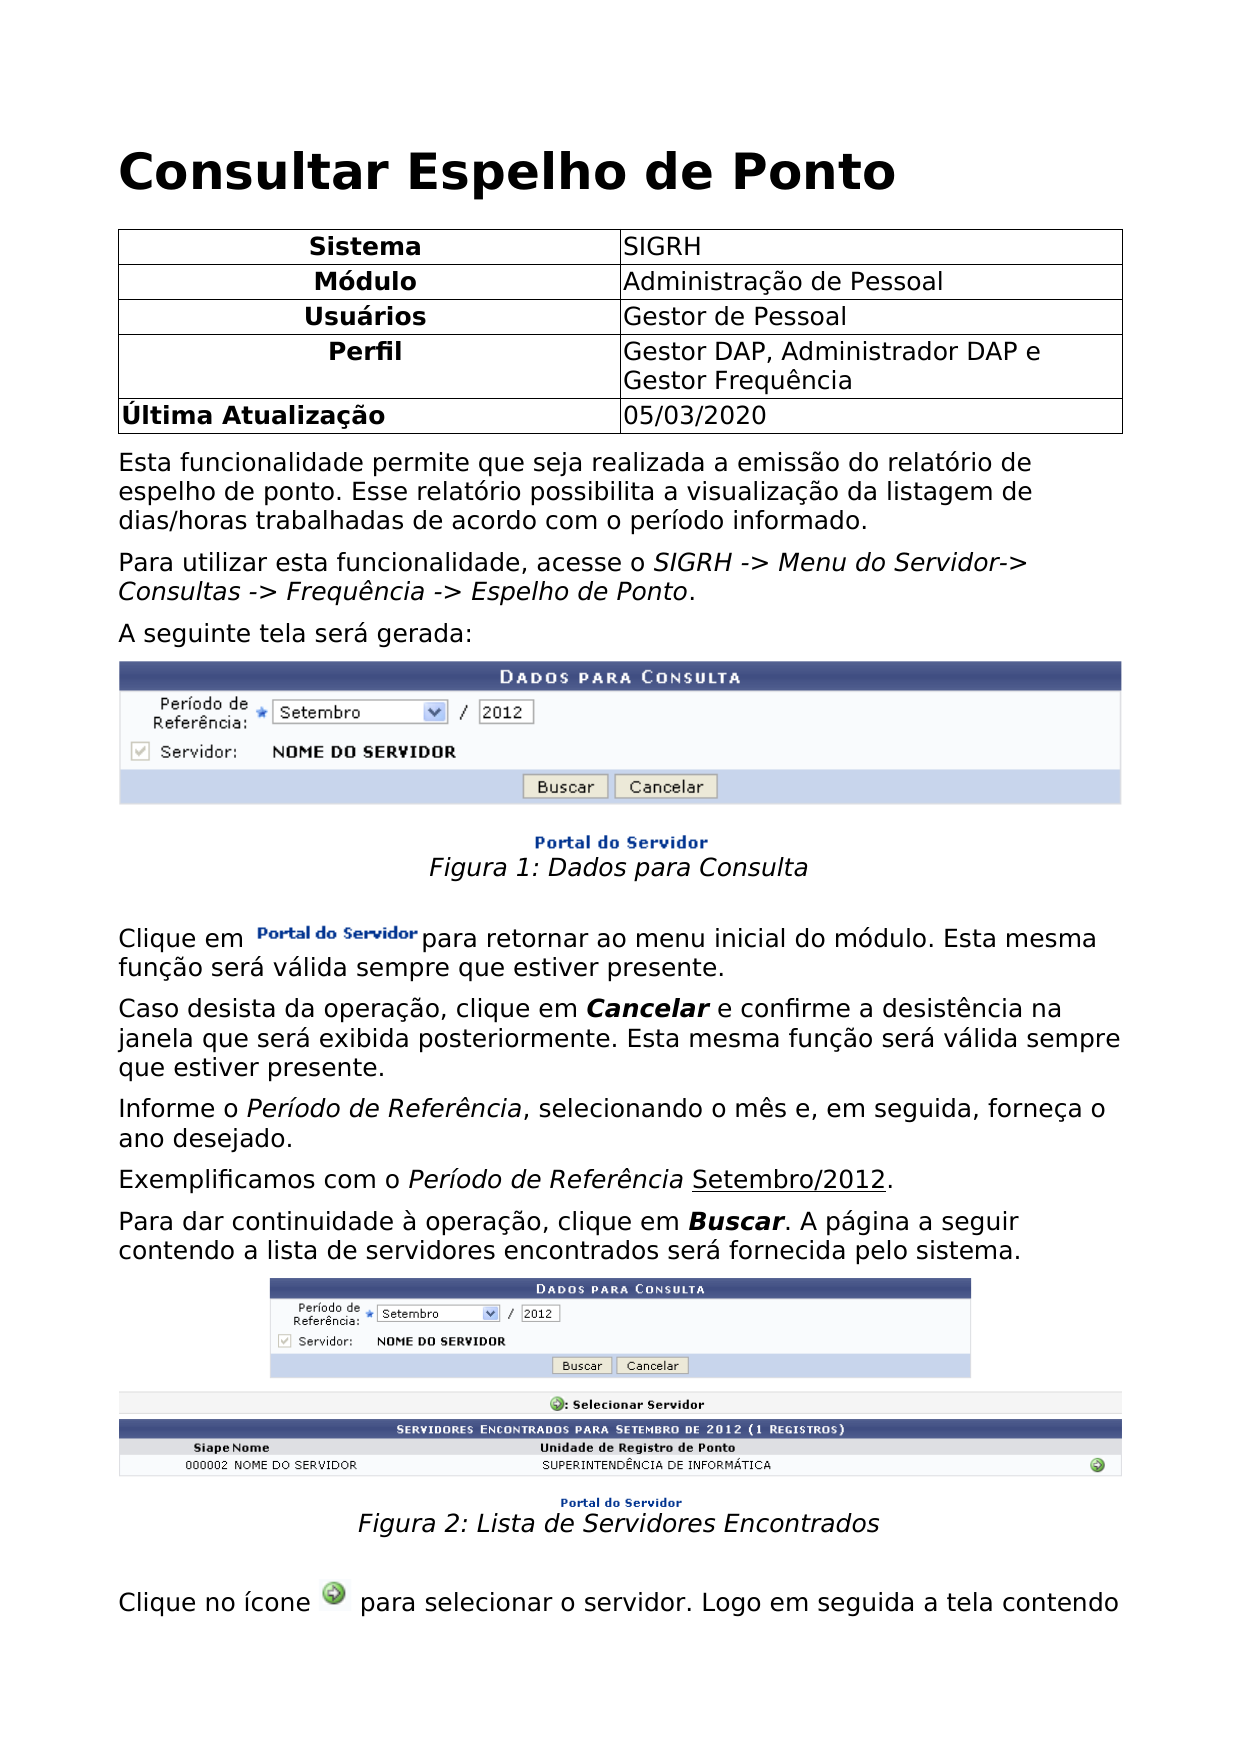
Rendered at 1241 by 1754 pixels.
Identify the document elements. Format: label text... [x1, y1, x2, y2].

table_cell Perfil [119, 335, 620, 398]
table_cell Gestor de Pessoal [621, 300, 1122, 334]
picture [118, 660, 1123, 853]
text Para utilizar esta funcionalidade, acesse o SIGRH -> Menu do Servidor-> Consultas -> Frequência -> Espelho de Ponto. [118, 548, 1122, 607]
picture [252, 923, 421, 947]
table_cell Módulo [119, 265, 620, 299]
text Exemplificamos com o Período de Referência Setembro/2012. [118, 1165, 1122, 1194]
picture [318, 1579, 352, 1611]
text Figura 2: Lista de Servidores Encontrados [118, 1509, 1122, 1538]
table_cell Usuários [119, 300, 620, 334]
text Para dar continuidade à operação, clique em Buscar. A página a seguir contendo a lista de servidores encontrados será fornecida pelo sistema. [118, 1207, 1122, 1265]
table_cell 05/03/2020 [621, 399, 1122, 433]
table_cell Administração de Pessoal [621, 265, 1122, 299]
table_header SIGRH [621, 230, 1122, 264]
text Clique no ícone para selecionar o servidor. Logo em seguida a tela contendo [118, 1580, 1122, 1617]
text A seguinte tela será gerada: [118, 619, 1122, 648]
subtitle Consultar Espelho de Ponto [118, 143, 1122, 201]
table_cell Última Atualização [119, 399, 620, 433]
text Figura 1: Dados para Consulta [118, 853, 1122, 882]
text Esta funcionalidade permite que seja realizada a emissão do relatório de espelho de ponto. Esse relatório possibilita a visualização da listagem de dias/horas trabalhadas de acordo com o período informado. [118, 448, 1122, 536]
picture [118, 1277, 1123, 1509]
table_cell Gestor DAP, Administrador DAP e Gestor Frequência [621, 335, 1122, 398]
text Clique em para retornar ao menu inicial do módulo. Esta mesma função será válida sempre que estiver presente. [118, 923, 1122, 982]
table_header Sistema [119, 230, 620, 264]
text Caso desista da operação, clique em Cancelar e confirme a desistência na janela que será exibida posteriormente. Esta mesma função será válida sempre que estiver presente. [118, 994, 1122, 1082]
text Informe o Período de Referência, selecionando o mês e, em seguida, forneça o ano desejado. [118, 1094, 1122, 1153]
